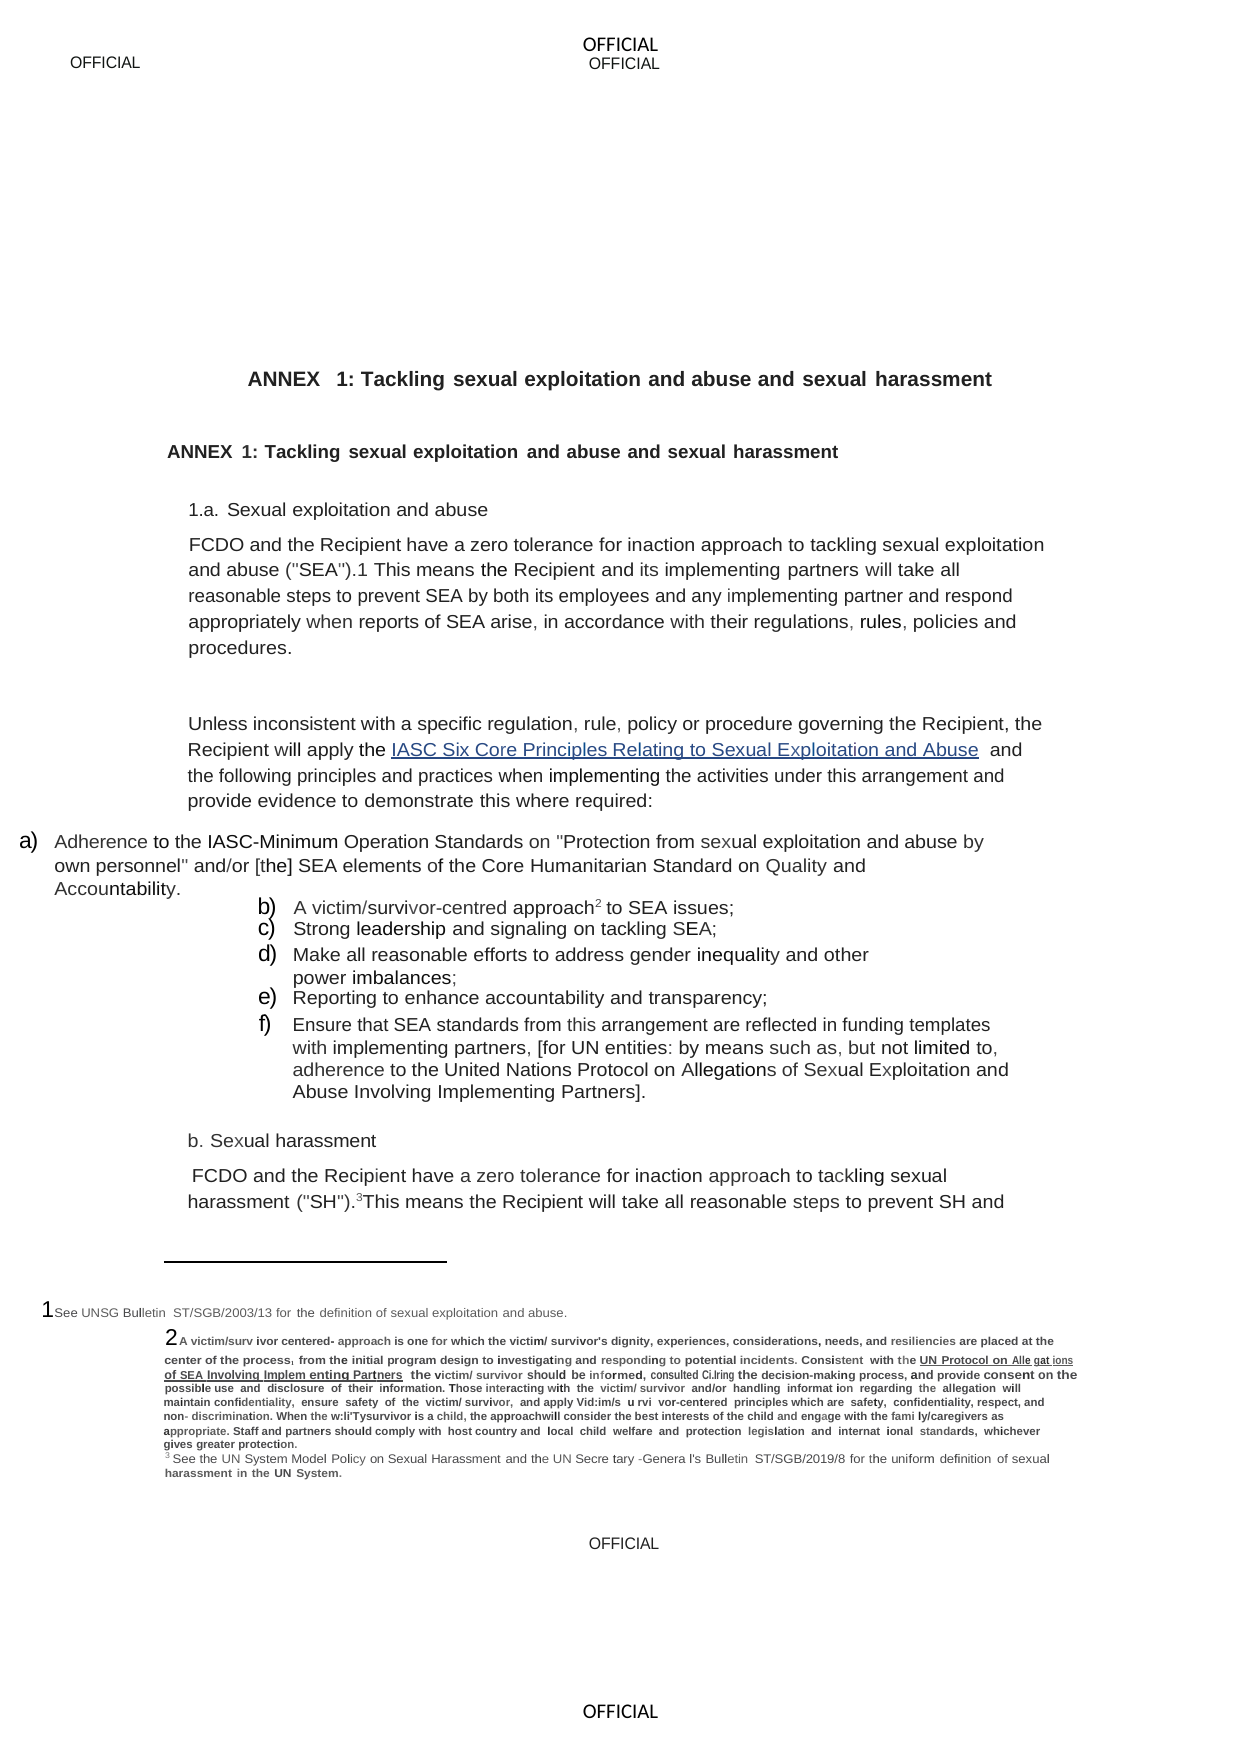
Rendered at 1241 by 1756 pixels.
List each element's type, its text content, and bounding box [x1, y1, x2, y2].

list Sexual exploitation and abuse [188, 499, 1099, 520]
list Make all reasonable efforts to address gender inequality and other power imbalances; [258, 939, 924, 988]
text b. Sexual harassment [187, 1130, 1099, 1152]
text ANNEX 1: Tackling sexual exploitation and abuse and sexual harassment [247, 367, 1099, 391]
text harassment in the UN System. [164, 1467, 1099, 1480]
list Ensure that SEA standards from this arrangement are reflected in funding templates with implementing partners, [for UN entities: by means such as, but not limited to, adherence to the United Nations Protocol on Allegations of Sexual Exploitation and Abuse Involving Implementing Partners]. [258, 1010, 1018, 1102]
text possible use and disclosure of their information. Those interacting with the victim/ survivor and/or handling informat ion regarding the allegation will maintain confidentiality, ensure safety of the victim/ survivor, and apply Vid:im/s u rvi vor-centered principles which are safety, confidentiality, respect, and non- discrimination. When the w:li'Tysurvivor is a child, the approachwill consider the best interests of the child and engage with the fami ly/caregivers as appropriate. Staff and partners should comply with host country and local child welfare and protection legislation and internat ional standards, whichever gives greater protection. [163, 1382, 1067, 1451]
list See UNSG Bulletin ST/SGB/2003/13 for the definition of sexual exploitation and abuse. [41, 1296, 1099, 1322]
list A victim/survivor-centred approach2 to SEA issues; [271, 900, 1099, 918]
list Strong leadership and signaling on tackling SEA; [270, 918, 1099, 939]
list Adherence to the IASC-Minimum Operation Standards on "Protection from sexual exploitation and abuse by own personnel" and/or [the] SEA elements of the Core Humanitarian Standard on Quality and Accountability. [19, 827, 998, 899]
list Reporting to enhance accountability and transparency; [271, 989, 1099, 1009]
text ANNEX 1: Tackling sexual exploitation and abuse and sexual harassment [167, 441, 1099, 462]
text 3 See the UN System Model Policy on Sexual Harassment and the UN Secre tary -Genera l's Bulletin ST/SGB/2019/8 for the uniform definition of sexual [165, 1452, 1099, 1466]
text FCDO and the Recipient have a zero tolerance for inaction approach to tackling sexual harassment ("SH").3This means the Recipient will take all reasonable steps to prevent SH and [187, 1164, 1045, 1213]
text of SEA Involving Implem enting Partners the victim/ survivor should be informed, consulted Ci.Iring the decision-making process, and provide consent on the [164, 1371, 1099, 1382]
text FCDO and the Recipient have a zero tolerance for inaction approach to tackling sexual exploitation and abuse ("SEA'').1 This means the Recipient and its implementing partners will take all reasonable steps to prevent SEA by both its employees and any implementing partner and respond appropriately when reports of SEA arise, in accordance with their regulations, rules, policies and procedures. [188, 533, 1046, 658]
list A victim/surv ivor centered- approach is one for which the victim/ survivor's dignity, experiences, considerations, needs, and resiliencies are placed at the center of the process1 from the initial program design to investigating and responding to potential incidents. Consistent with the UN Protocol on Alle gat ions [164, 1324, 1074, 1368]
text Unless inconsistent with a specific regulation, rule, policy or procedure governing the Recipient, the Recipient will apply the IASC Six Core Principles Relating to Sexual Exploitation and Abuse and the following principles and practices when implementing the activities under this arrangement and provide evidence to demonstrate this where required: [187, 713, 1045, 812]
